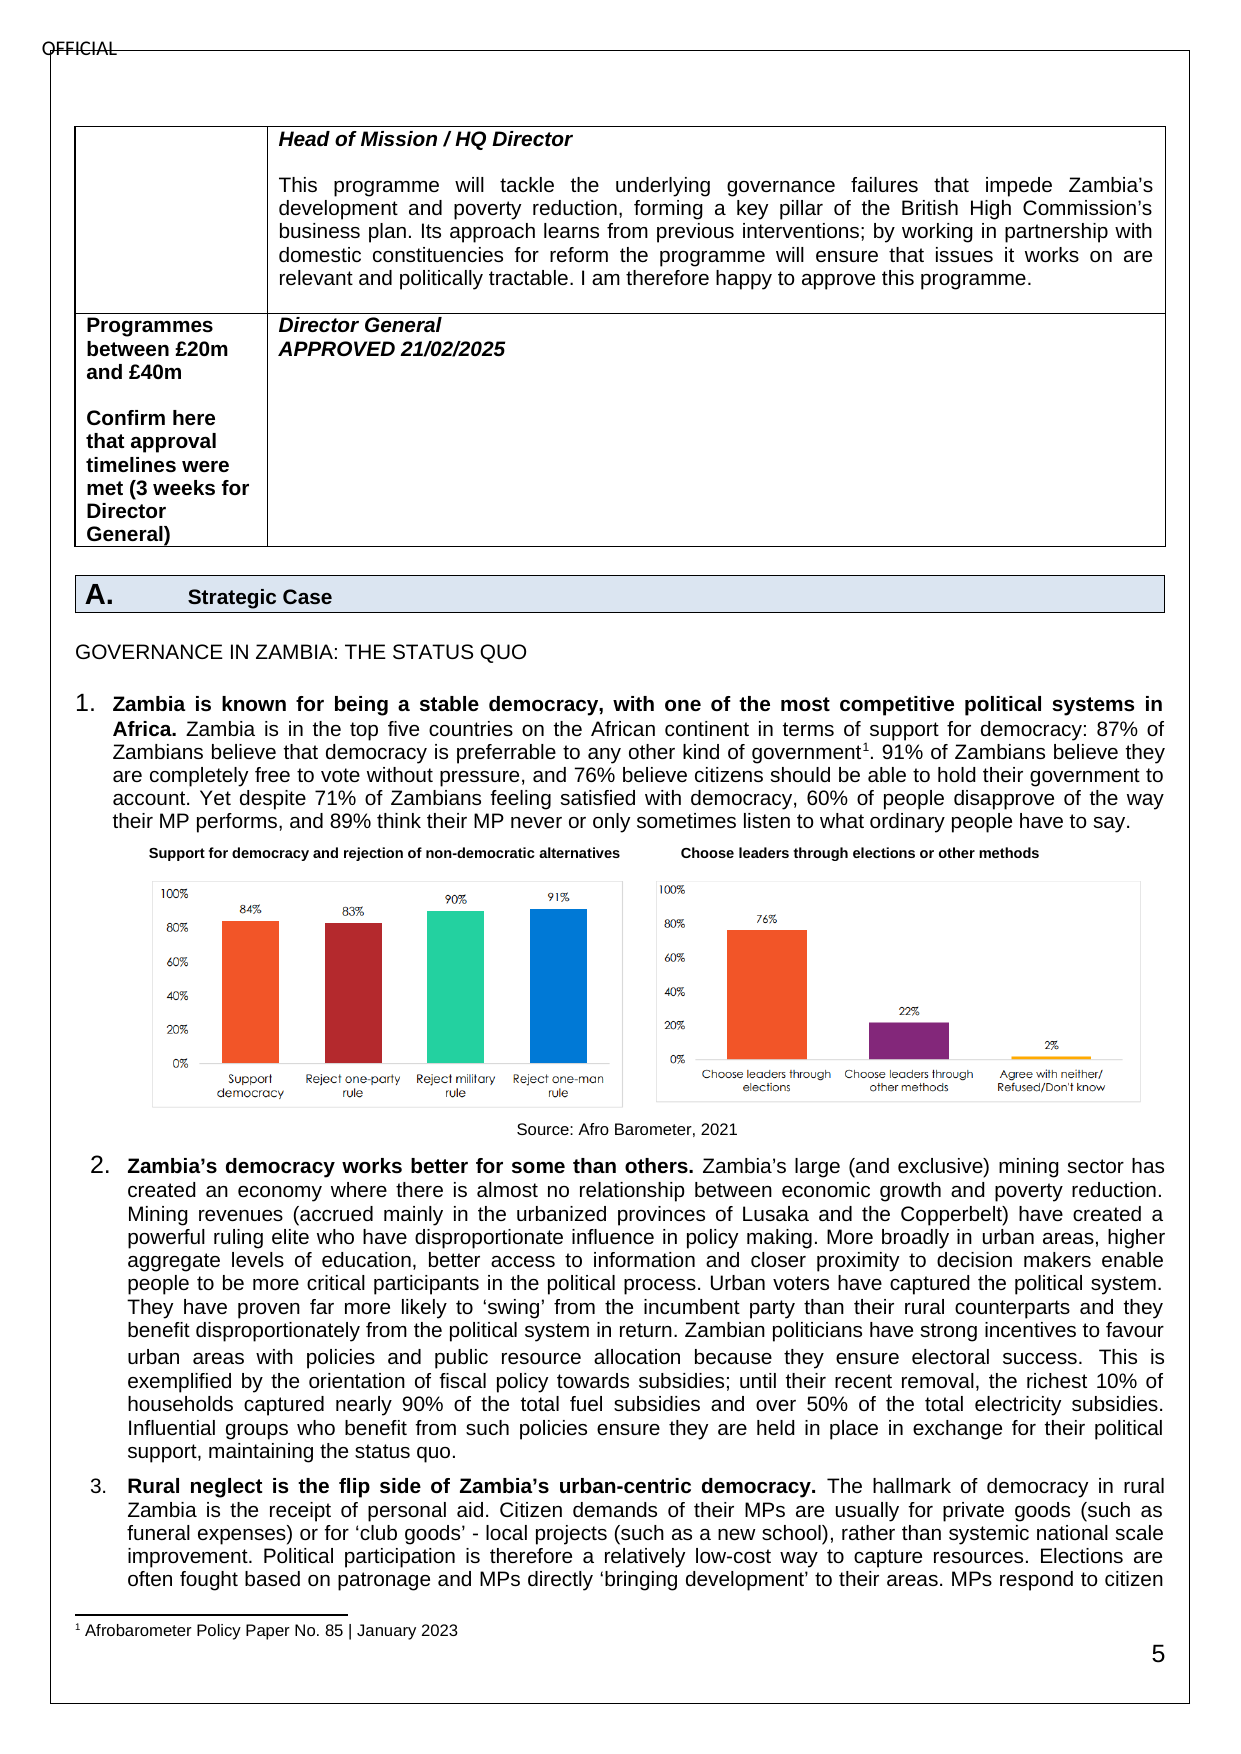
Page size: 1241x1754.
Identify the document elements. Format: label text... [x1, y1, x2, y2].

table_cell Programmes between £20m and £40m Confirm here that approval timelines were met (3 weeks for Director General) [76, 314, 267, 546]
picture [653, 878, 1146, 1105]
list Rural neglect is the flip side of Zambia’s urban-centric democracy. The hallmark of democracy in rural Zambia is the receipt of personal aid. Citizen demands of their MPs are usually for private goods (such as funeral expenses) or for ‘club goods’ - local projects (such as a new school), rather than systemic national scale improvement. Political participation is therefore a relatively low-cost way to capture resources. Elections are often fought based on patronage and MPs directly ‘bringing development’ to their areas. MPs respond to citizen [90, 1475, 1165, 1591]
list Support for democracy and rejection of non-democratic alternatives Choose leaders through elections or other methods [112, 846, 1165, 862]
table_cell [76, 127, 267, 313]
table_cell Head of Mission / HQ Director This programme will tackle the underlying governance failures that impede Zambia’s development and poverty reduction, forming a key pillar of the British High Commission’s business plan. Its approach learns from previous interventions; by working in partnership with domestic constituencies for reform the programme will ensure that issues it works on are relevant and politically tractable. I am therefore happy to approve this programme. [268, 127, 1165, 313]
list Zambia is known for being a stable democracy, with one of the most competitive political systems in Africa. Zambia is in the top five countries on the African continent in terms of support for democracy: 87% of Zambians believe that democracy is preferrable to any other kind of government. 91% of Zambians believe they are completely free to vote without pressure, and 76% believe citizens should be able to hold their government to account. Yet despite 71% of Zambians feeling satisfied with democracy, 60% of people disapprove of the way their MP performs, and 89% think their MP never or only sometimes listen to what ordinary people have to say. [75, 689, 1165, 833]
list Source: Afro Barometer, 2021 [112, 915, 1165, 1139]
picture [148, 878, 626, 1110]
subtitle Strategic Case [76, 576, 1164, 612]
list Zambia’s democracy works better for some than others. Zambia’s large (and exclusive) mining sector has created an economy where there is almost no relationship between economic growth and poverty reduction. Mining revenues (accrued mainly in the urbanized provinces of Lusaka and the Copperbelt) have created a powerful ruling elite who have disproportionate influence in policy making. More broadly in urban areas, higher aggregate levels of education, better access to information and closer proximity to decision makers enable people to be more critical participants in the political process. Urban voters have captured the political system. They have proven far more likely to ‘swing’ from the incumbent party than their rural counterparts and they benefit disproportionately from the political system in return. Zambian politicians have strong incentives to favour urban areas with policies and public resource allocation because they ensure electoral success. This is exemplified by the orientation of fiscal policy towards subsidies; until their recent removal, the richest 10% of households captured nearly 90% of the total fuel subsidies and over 50% of the total electricity subsidies. Influential groups who benefit from such policies ensure they are held in place in exchange for their political support, maintaining the status quo. [90, 1151, 1165, 1462]
list Afrobarometer Policy Paper No. 85 | January 2023 [75, 1621, 1165, 1640]
table_cell Director General APPROVED 21/02/2025 [268, 314, 1165, 546]
text GOVERNANCE IN ZAMBIA: THE STATUS QUO [75, 641, 1165, 664]
